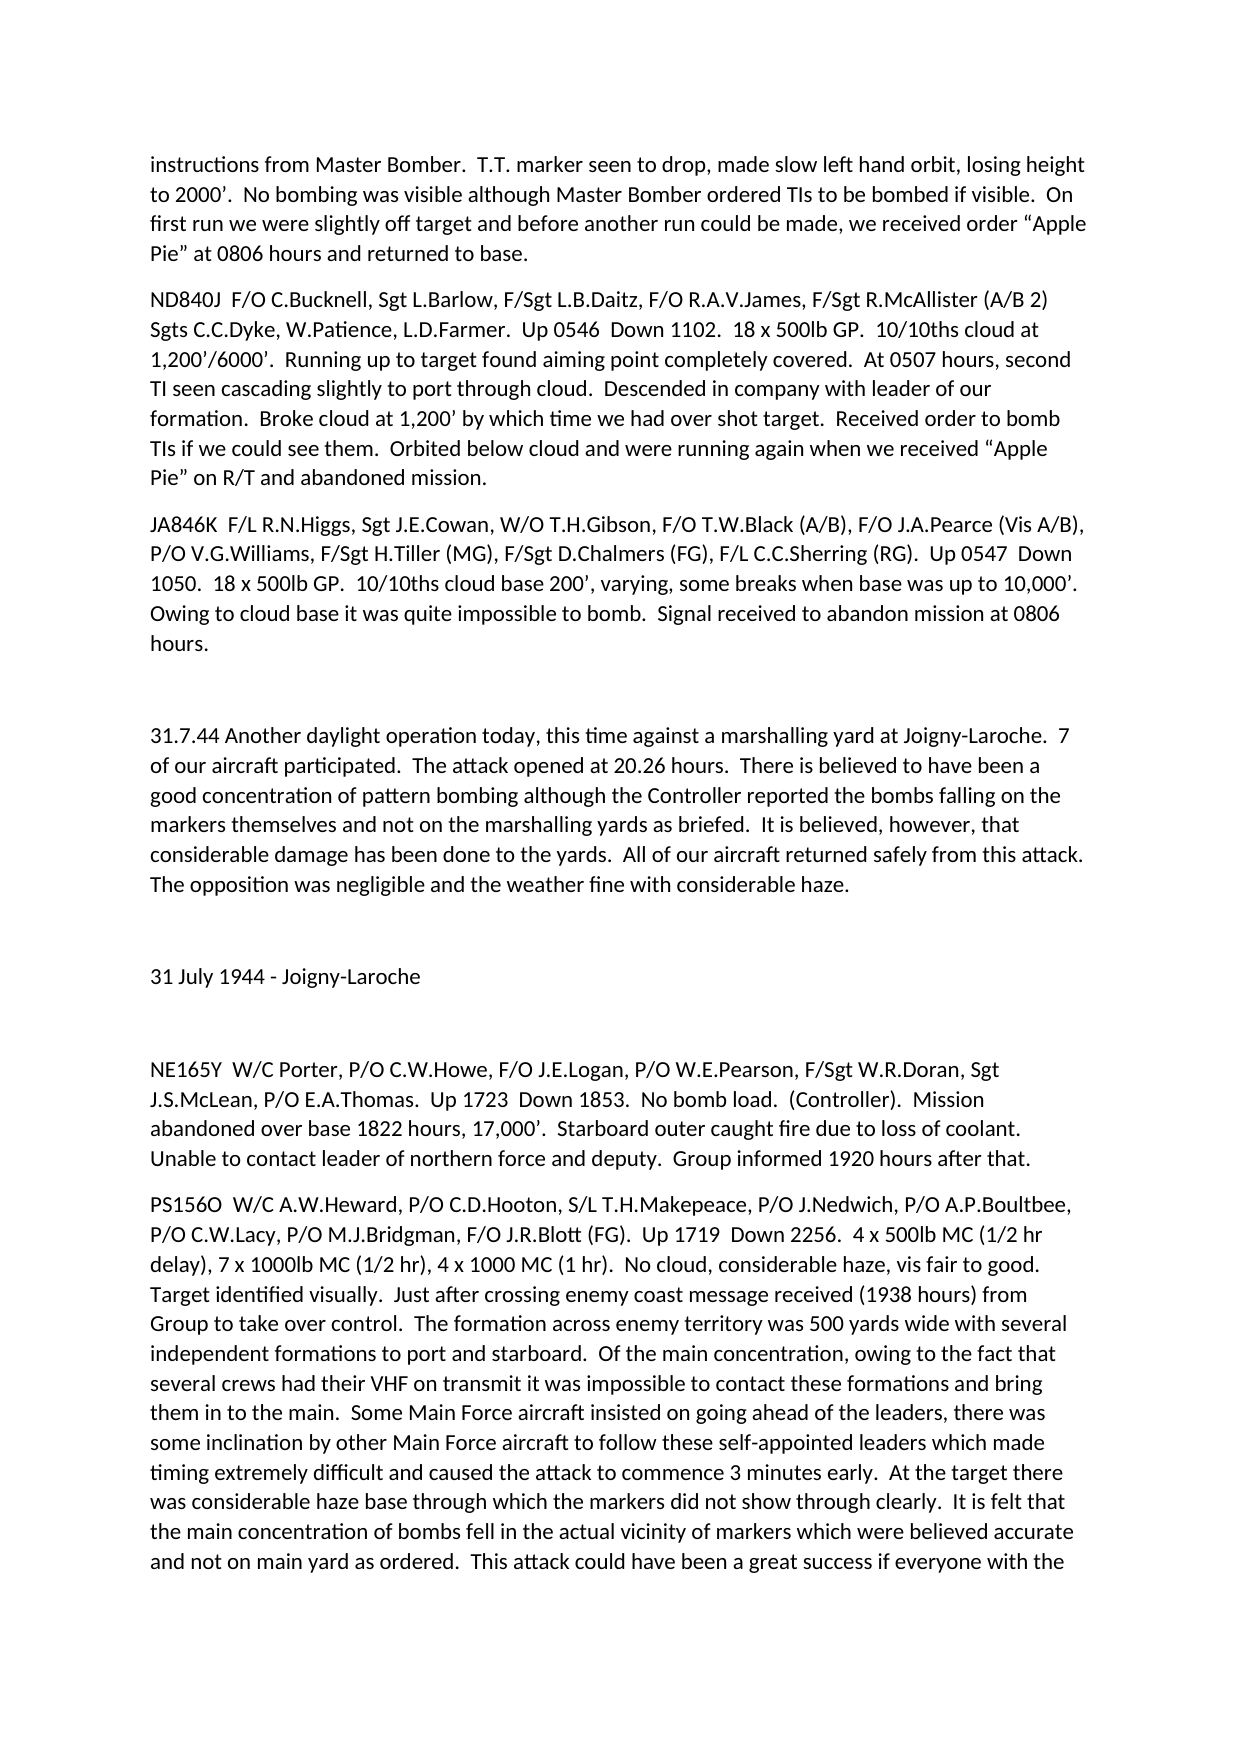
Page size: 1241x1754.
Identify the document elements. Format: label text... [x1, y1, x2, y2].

text ND840J F/O C.Bucknell, Sgt L.Barlow, F/Sgt L.B.Daitz, F/O R.A.V.James, F/Sgt R.McAllister (A/B 2) Sgts C.C.Dyke, W.Patience, L.D.Farmer. Up 0546 Down 1102. 18 x 500lb GP. 10/10ths cloud at 1,200’/6000’. Running up to target found aiming point completely covered. At 0507 hours, second TI seen cascading slightly to port through cloud. Descended in company with leader of our formation. Broke cloud at 1,200’ by which time we had over shot target. Received order to bomb TIs if we could see them. Orbited below cloud and were running again when we received “Apple Pie” on R/T and abandoned mission. [150, 285, 1090, 492]
text PS156O W/C A.W.Heward, P/O C.D.Hooton, S/L T.H.Makepeace, P/O J.Nedwich, P/O A.P.Boultbee, P/O C.W.Lacy, P/O M.J.Bridgman, F/O J.R.Blott (FG). Up 1719 Down 2256. 4 x 500lb MC (1/2 hr delay), 7 x 1000lb MC (1/2 hr), 4 x 1000 MC (1 hr). No cloud, considerable haze, vis fair to good. Target identified visually. Just after crossing enemy coast message received (1938 hours) from Group to take over control. The formation across enemy territory was 500 yards wide with several independent formations to port and starboard. Of the main concentration, owing to the fact that several crews had their VHF on transmit it was impossible to contact these formations and bring them in to the main. Some Main Force aircraft insisted on going ahead of the leaders, there was some inclination by other Main Force aircraft to follow these self-appointed leaders which made timing extremely difficult and caused the attack to commence 3 minutes early. At the target there was considerable haze base through which the markers did not show through clearly. It is felt that the main concentration of bombs fell in the actual vicinity of markers which were believed accurate and not on main yard as ordered. This attack could have been a great success if everyone with the [150, 1191, 1090, 1575]
text instructions from Master Bomber. T.T. marker seen to drop, made slow left hand orbit, losing height to 2000’. No bombing was visible although Master Bomber ordered TIs to be bombed if visible. On first run we were slightly off target and before another run could be made, we received order “Apple Pie” at 0806 hours and returned to base. [150, 150, 1090, 267]
text 31 July 1944 - Joigny-Laroche [150, 962, 1090, 991]
text 31.7.44 Another daylight operation today, this time against a marshalling yard at Joigny-Laroche. 7 of our aircraft participated. The attack opened at 20.26 hours. There is believed to have been a good concentration of pattern bombing although the Controller reported the bombs falling on the markers themselves and not on the marshalling yards as briefed. It is believed, however, that considerable damage has been done to the yards. All of our aircraft returned safely from this attack. The opposition was negligible and the weather fine with considerable haze. [150, 721, 1090, 898]
text NE165Y W/C Porter, P/O C.W.Howe, F/O J.E.Logan, P/O W.E.Pearson, F/Sgt W.R.Doran, Sgt J.S.McLean, P/O E.A.Thomas. Up 1723 Down 1853. No bomb load. (Controller). Mission abandoned over base 1822 hours, 17,000’. Starboard outer caught fire due to loss of coolant. Unable to contact leader of northern force and deputy. Group informed 1920 hours after that. [150, 1055, 1090, 1172]
text JA846K F/L R.N.Higgs, Sgt J.E.Cowan, W/O T.H.Gibson, F/O T.W.Black (A/B), F/O J.A.Pearce (Vis A/B), P/O V.G.Williams, F/Sgt H.Tiller (MG), F/Sgt D.Chalmers (FG), F/L C.C.Sherring (RG). Up 0547 Down 1050. 18 x 500lb GP. 10/10ths cloud base 200’, varying, some breaks when base was up to 10,000’. Owing to cloud base it was quite impossible to bomb. Signal received to abandon mission at 0806 hours. [150, 510, 1090, 657]
